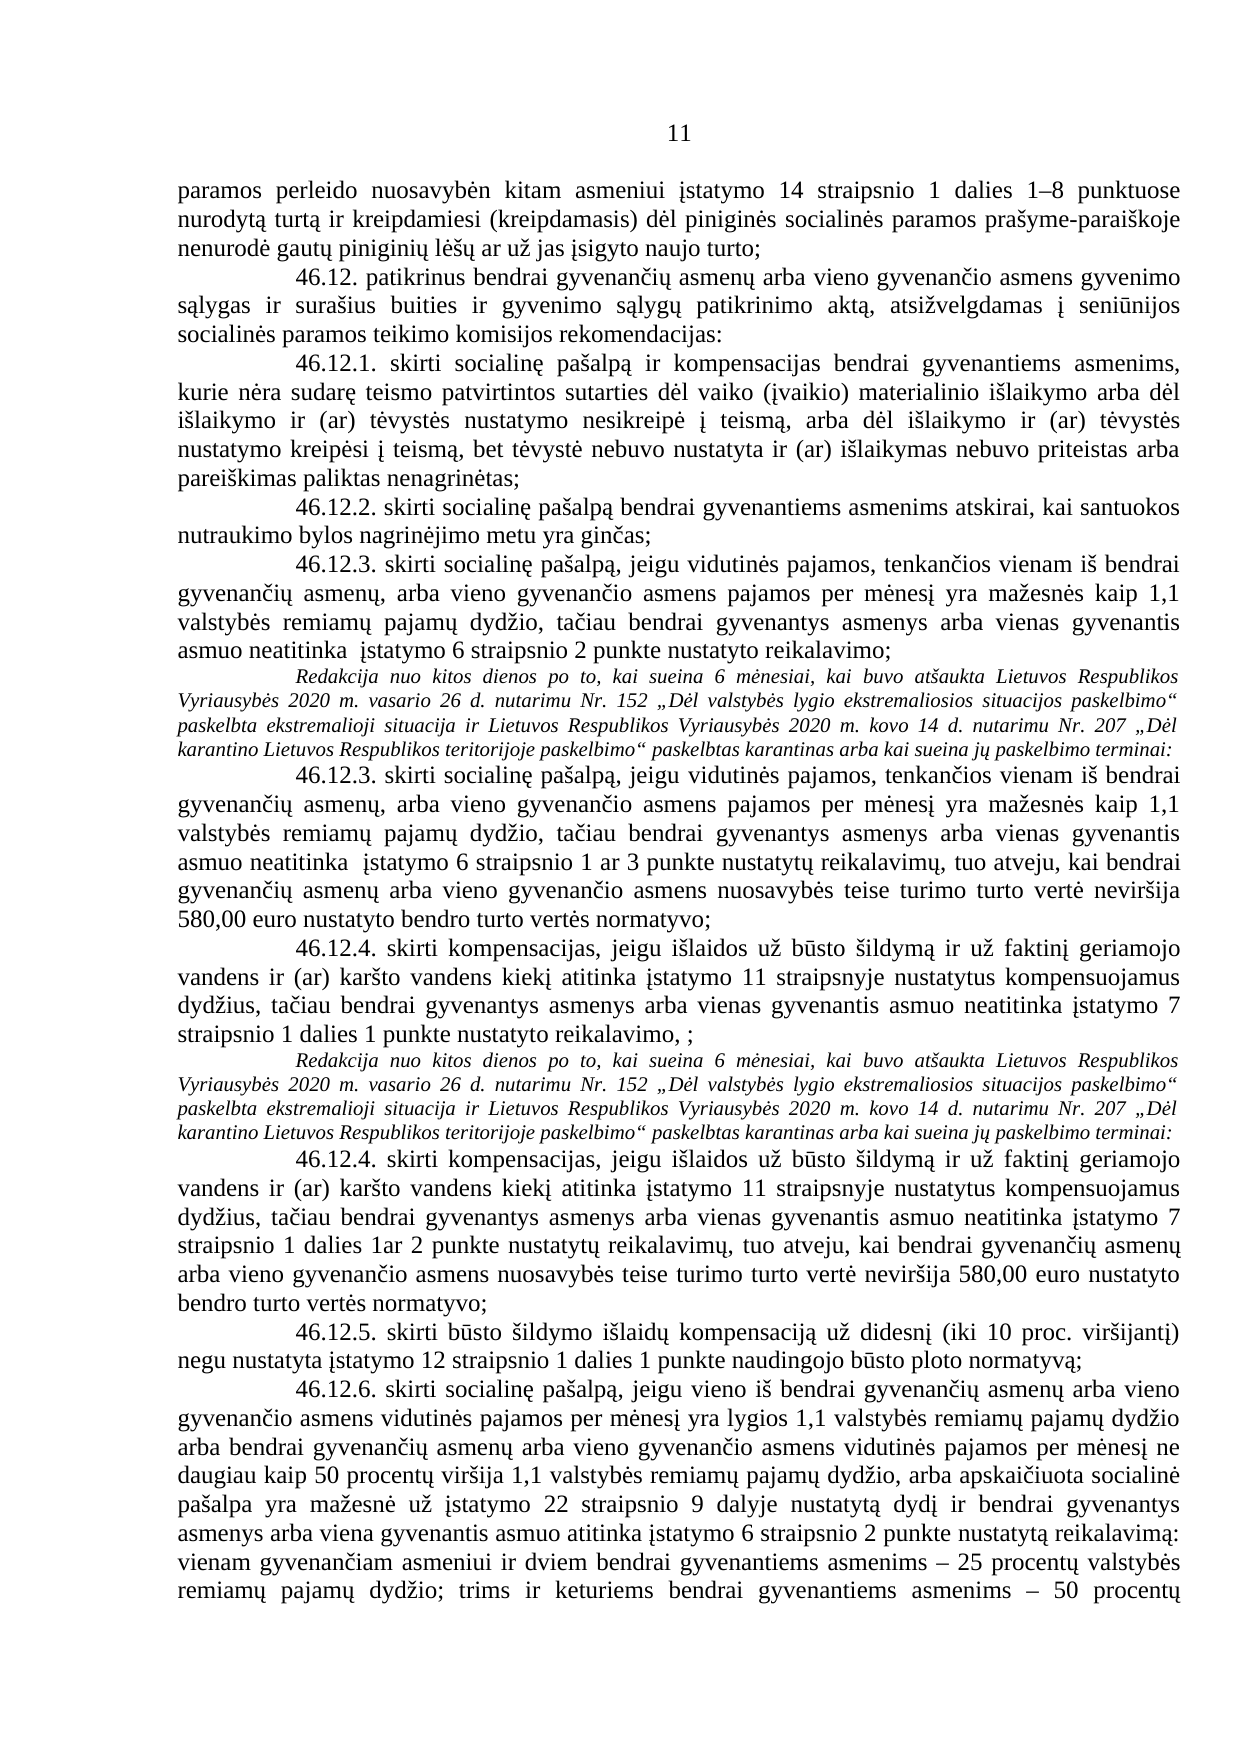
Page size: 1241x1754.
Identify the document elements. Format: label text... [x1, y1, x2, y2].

text 46.12.4. skirti kompensacijas, jeigu išlaidos už būsto šildymą ir už faktinį geriamojo vandens ir (ar) karšto vandens kiekį atitinka įstatymo 11 straipsnyje nustatytus kompensuojamus dydžius, tačiau bendrai gyvenantys asmenys arba vienas gyvenantis asmuo neatitinka įstatymo 7 straipsnio 1 dalies 1ar 2 punkte nustatytų reikalavimų, tuo atveju, kai bendrai gyvenančių asmenų arba vieno gyvenančio asmens nuosavybės teise turimo turto vertė neviršija 580,00 euro nustatyto bendro turto vertės normatyvo; [177, 1144, 1181, 1317]
text 46.12.3. skirti socialinę pašalpą, jeigu vidutinės pajamos, tenkančios vienam iš bendrai gyvenančių asmenų, arba vieno gyvenančio asmens pajamos per mėnesį yra mažesnės kaip 1,1 valstybės remiamų pajamų dydžio, tačiau bendrai gyvenantys asmenys arba vienas gyvenantis asmuo neatitinka įstatymo 6 straipsnio 1 ar 3 punkte nustatytų reikalavimų, tuo atveju, kai bendrai gyvenančių asmenų arba vieno gyvenančio asmens nuosavybės teise turimo turto vertė neviršija 580,00 euro nustatyto bendro turto vertės normatyvo; [177, 761, 1181, 933]
text Redakcija nuo kitos dienos po to, kai sueina 6 mėnesiai, kai buvo atšaukta Lietuvos Respublikos Vyriausybės 2020 m. vasario 26 d. nutarimu Nr. 152 „Dėl valstybės lygio ekstremaliosios situacijos paskelbimo“ paskelbta ekstremalioji situacija ir Lietuvos Respublikos Vyriausybės 2020 m. kovo 14 d. nutarimu Nr. 207 „Dėl karantino Lietuvos Respublikos teritorijoje paskelbimo“ paskelbtas karantinas arba kai sueina jų paskelbimo terminai: [177, 1048, 1181, 1144]
text 46.12. patikrinus bendrai gyvenančių asmenų arba vieno gyvenančio asmens gyvenimo sąlygas ir surašius buities ir gyvenimo sąlygų patikrinimo aktą, atsižvelgdamas į seniūnijos socialinės paramos teikimo komisijos rekomendacijas: [177, 262, 1181, 348]
text 46.12.4. skirti kompensacijas, jeigu išlaidos už būsto šildymą ir už faktinį geriamojo vandens ir (ar) karšto vandens kiekį atitinka įstatymo 11 straipsnyje nustatytus kompensuojamus dydžius, tačiau bendrai gyvenantys asmenys arba vienas gyvenantis asmuo neatitinka įstatymo 7 straipsnio 1 dalies 1 punkte nustatyto reikalavimo, ; [177, 933, 1181, 1048]
text 46.12.2. skirti socialinę pašalpą bendrai gyvenantiems asmenims atskirai, kai santuokos nutraukimo bylos nagrinėjimo metu yra ginčas; [177, 492, 1181, 549]
text 46.12.6. skirti socialinę pašalpą, jeigu vieno iš bendrai gyvenančių asmenų arba vieno gyvenančio asmens vidutinės pajamos per mėnesį yra lygios 1,1 valstybės remiamų pajamų dydžio arba bendrai gyvenančių asmenų arba vieno gyvenančio asmens vidutinės pajamos per mėnesį ne daugiau kaip 50 procentų viršija 1,1 valstybės remiamų pajamų dydžio, arba apskaičiuota socialinė pašalpa yra mažesnė už įstatymo 22 straipsnio 9 dalyje nustatytą dydį ir bendrai gyvenantys asmenys arba viena gyvenantis asmuo atitinka įstatymo 6 straipsnio 2 punkte nustatytą reikalavimą: vienam gyvenančiam asmeniui ir dviem bendrai gyvenantiems asmenims – 25 procentų valstybės remiamų pajamų dydžio; trims ir keturiems bendrai gyvenantiems asmenims – 50 procentų [177, 1374, 1181, 1604]
text 46.12.1. skirti socialinę pašalpą ir kompensacijas bendrai gyvenantiems asmenims, kurie nėra sudarę teismo patvirtintos sutarties dėl vaiko (įvaikio) materialinio išlaikymo arba dėl išlaikymo ir (ar) tėvystės nustatymo nesikreipė į teismą, arba dėl išlaikymo ir (ar) tėvystės nustatymo kreipėsi į teismą, bet tėvystė nebuvo nustatyta ir (ar) išlaikymas nebuvo priteistas arba pareiškimas paliktas nenagrinėtas; [177, 348, 1181, 492]
text 46.12.3. skirti socialinę pašalpą, jeigu vidutinės pajamos, tenkančios vienam iš bendrai gyvenančių asmenų, arba vieno gyvenančio asmens pajamos per mėnesį yra mažesnės kaip 1,1 valstybės remiamų pajamų dydžio, tačiau bendrai gyvenantys asmenys arba vienas gyvenantis asmuo neatitinka įstatymo 6 straipsnio 2 punkte nustatyto reikalavimo; [177, 549, 1181, 664]
text 46.12.5. skirti būsto šildymo išlaidų kompensaciją už didesnį (iki 10 proc. viršijantį) negu nustatyta įstatymo 12 straipsnio 1 dalies 1 punkte naudingojo būsto ploto normatyvą; [177, 1317, 1181, 1374]
text Redakcija nuo kitos dienos po to, kai sueina 6 mėnesiai, kai buvo atšaukta Lietuvos Respublikos Vyriausybės 2020 m. vasario 26 d. nutarimu Nr. 152 „Dėl valstybės lygio ekstremaliosios situacijos paskelbimo“ paskelbta ekstremalioji situacija ir Lietuvos Respublikos Vyriausybės 2020 m. kovo 14 d. nutarimu Nr. 207 „Dėl karantino Lietuvos Respublikos teritorijoje paskelbimo“ paskelbtas karantinas arba kai sueina jų paskelbimo terminai: [177, 664, 1181, 761]
text paramos perleido nuosavybėn kitam asmeniui įstatymo 14 straipsnio 1 dalies 1–8 punktuose nurodytą turtą ir kreipdamiesi (kreipdamasis) dėl piniginės socialinės paramos prašyme-paraiškoje nenurodė gautų piniginių lėšų ar už jas įsigyto naujo turto; [177, 176, 1181, 262]
